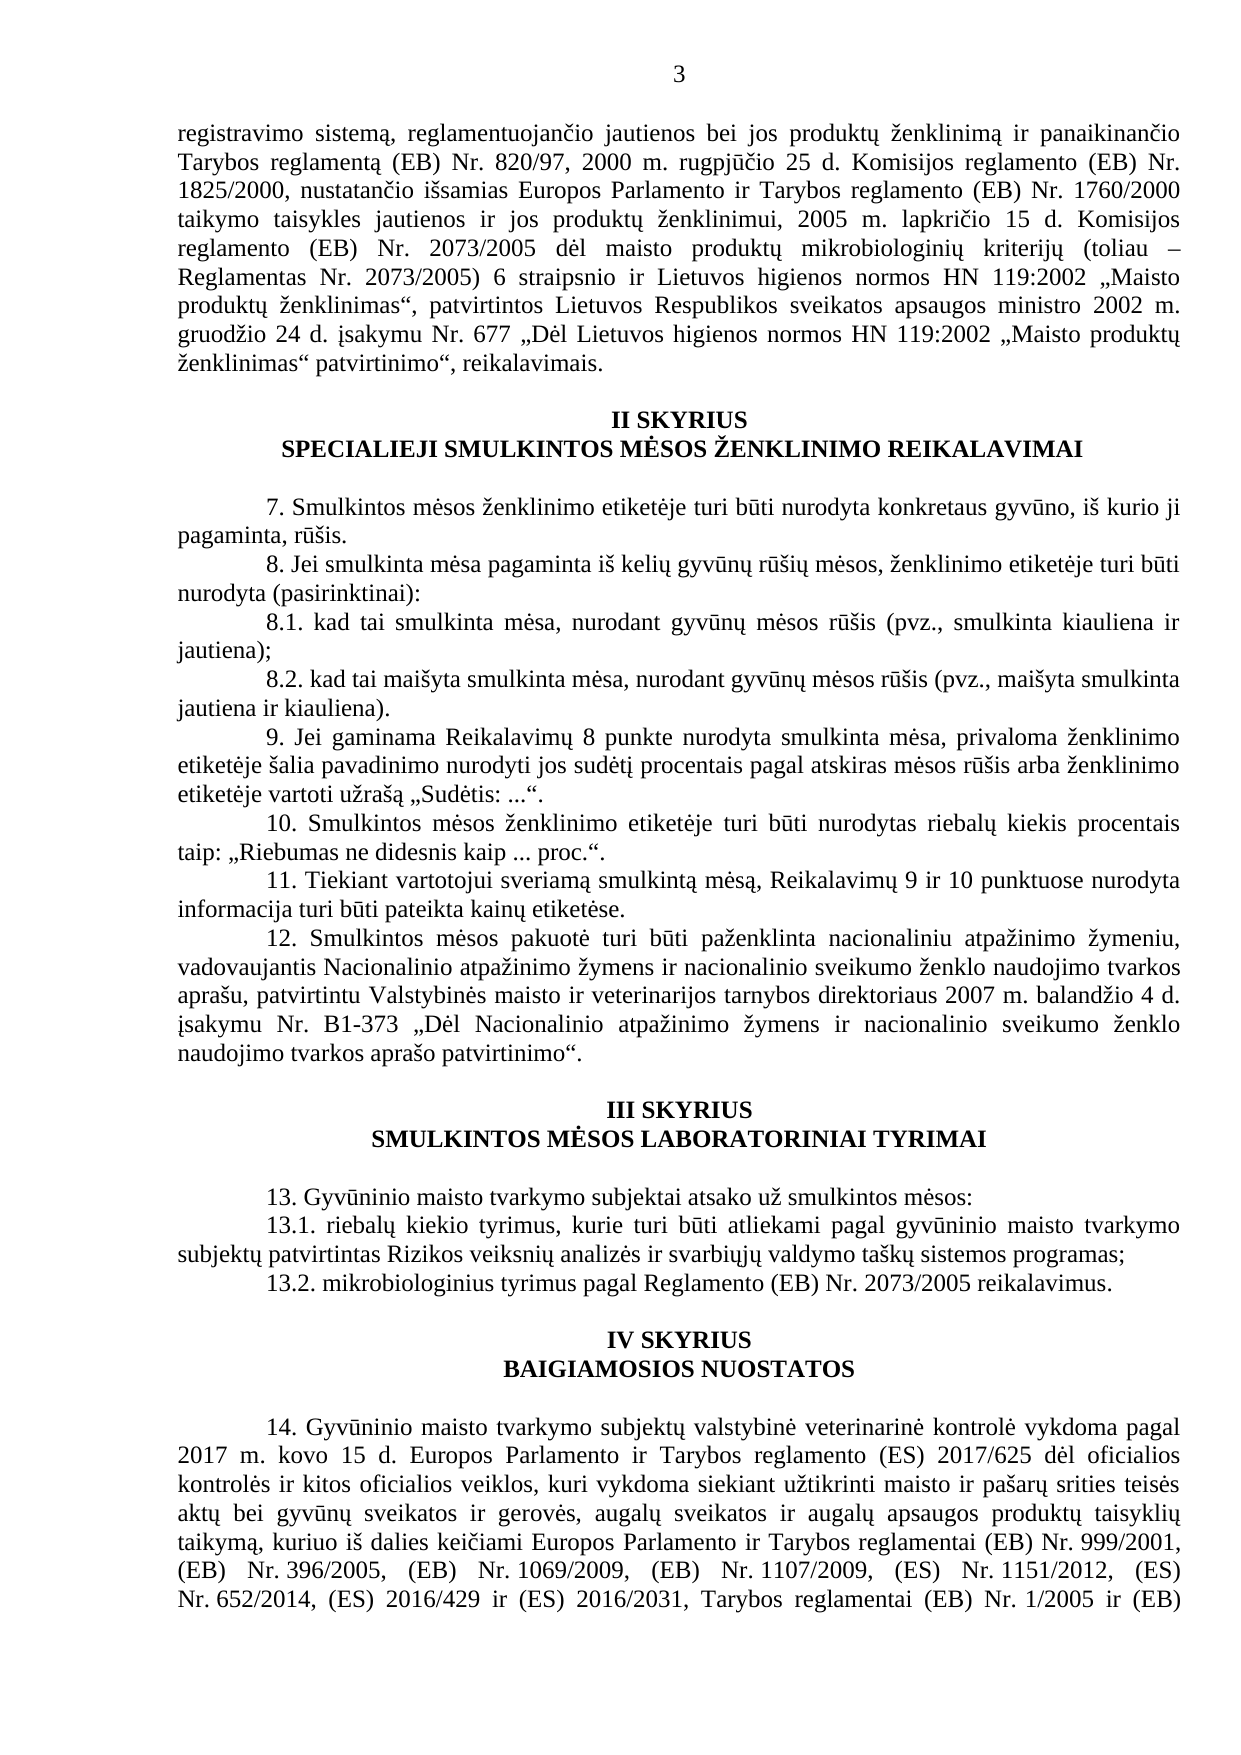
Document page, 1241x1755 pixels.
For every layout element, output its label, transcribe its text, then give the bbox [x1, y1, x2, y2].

text II SKYRIUS [177, 406, 1181, 434]
text 12. Smulkintos mėsos pakuotė turi būti paženklinta nacionaliniu atpažinimo žymeniu, vadovaujantis Nacionalinio atpažinimo žymens ir nacionalinio sveikumo ženklo naudojimo tvarkos aprašu, patvirtintu Valstybinės maisto ir veterinarijos tarnybos direktoriaus 2007 m. balandžio 4 d. įsakymu Nr. B1-373 „Dėl Nacionalinio atpažinimo žymens ir nacionalinio sveikumo ženklo naudojimo tvarkos aprašo patvirtinimo“. [177, 923, 1181, 1067]
text IV SKYRIUS [177, 1326, 1181, 1354]
text 7. Smulkintos mėsos ženklinimo etiketėje turi būti nurodyta konkretaus gyvūno, iš kurio ji pagaminta, rūšis. [177, 492, 1181, 549]
text 13.2. mikrobiologinius tyrimus pagal Reglamento (EB) Nr. 2073/2005 reikalavimus. [177, 1268, 1181, 1297]
text SMULKINTOS MĖSOS LABORATORINIAI TYRIMAI [177, 1124, 1181, 1153]
text 10. Smulkintos mėsos ženklinimo etiketėje turi būti nurodytas riebalų kiekis procentais taip: „Riebumas ne didesnis kaip ... proc.“. [177, 808, 1181, 866]
text registravimo sistemą, reglamentuojančio jautienos bei jos produktų ženklinimą ir panaikinančio Tarybos reglamentą (EB) Nr. 820/97, 2000 m. rugpjūčio 25 d. Komisijos reglamento (EB) Nr. 1825/2000, nustatančio išsamias Europos Parlamento ir Tarybos reglamento (EB) Nr. 1760/2000 taikymo taisykles jautienos ir jos produktų ženklinimui, 2005 m. lapkričio 15 d. Komisijos reglamento (EB) Nr. 2073/2005 dėl maisto produktų mikrobiologinių kriterijų (toliau – Reglamentas Nr. 2073/2005) 6 straipsnio ir Lietuvos higienos normos HN 119:2002 „Maisto produktų ženklinimas“, patvirtintos Lietuvos Respublikos sveikatos apsaugos ministro 2002 m. gruodžio 24 d. įsakymu Nr. 677 „Dėl Lietuvos higienos normos HN 119:2002 „Maisto produktų ženklinimas“ patvirtinimo“, reikalavimais. [177, 118, 1181, 377]
text III SKYRIUS [177, 1096, 1181, 1124]
text 8. Jei smulkinta mėsa pagaminta iš kelių gyvūnų rūšių mėsos, ženklinimo etiketėje turi būti nurodyta (pasirinktinai): [177, 549, 1181, 607]
text 13.1. riebalų kiekio tyrimus, kurie turi būti atliekami pagal gyvūninio maisto tvarkymo subjektų patvirtintas Rizikos veiksnių analizės ir svarbiųjų valdymo taškų sistemos programas; [177, 1211, 1181, 1268]
text 8.1. kad tai smulkinta mėsa, nurodant gyvūnų mėsos rūšis (pvz., smulkinta kiauliena ir jautiena); [177, 607, 1181, 664]
text 14. Gyvūninio maisto tvarkymo subjektų valstybinė veterinarinė kontrolė vykdoma pagal 2017 m. kovo 15 d. Europos Parlamento ir Tarybos reglamento (ES) 2017/625 dėl oficialios kontrolės ir kitos oficialios veiklos, kuri vykdoma siekiant užtikrinti maisto ir pašarų srities teisės aktų bei gyvūnų sveikatos ir gerovės, augalų sveikatos ir augalų apsaugos produktų taisyklių taikymą, kuriuo iš dalies keičiami Europos Parlamento ir Tarybos reglamentai (EB) Nr. 999/2001, (EB) Nr. 396/2005, (EB) Nr. 1069/2009, (EB) Nr. 1107/2009, (ES) Nr. 1151/2012, (ES) Nr. 652/2014, (ES) 2016/429 ir (ES) 2016/2031, Tarybos reglamentai (EB) Nr. 1/2005 ir (EB) [177, 1412, 1181, 1613]
text BAIGIAMOSIOS NUOSTATOS [177, 1354, 1181, 1383]
text 9. Jei gaminama Reikalavimų 8 punkte nurodyta smulkinta mėsa, privaloma ženklinimo etiketėje šalia pavadinimo nurodyti jos sudėtį procentais pagal atskiras mėsos rūšis arba ženklinimo etiketėje vartoti užrašą „Sudėtis: ...“. [177, 722, 1181, 808]
text 8.2. kad tai maišyta smulkinta mėsa, nurodant gyvūnų mėsos rūšis (pvz., maišyta smulkinta jautiena ir kiauliena). [177, 664, 1181, 722]
text 11. Tiekiant vartotojui sveriamą smulkintą mėsą, Reikalavimų 9 ir 10 punktuose nurodyta informacija turi būti pateikta kainų etiketėse. [177, 866, 1181, 923]
text 13. Gyvūninio maisto tvarkymo subjektai atsako už smulkintos mėsos: [177, 1182, 1181, 1211]
text SPECIALIEJI SMULKINTOS MĖSOS ŽENKLINIMO REIKALAVIMAI [177, 434, 1181, 463]
